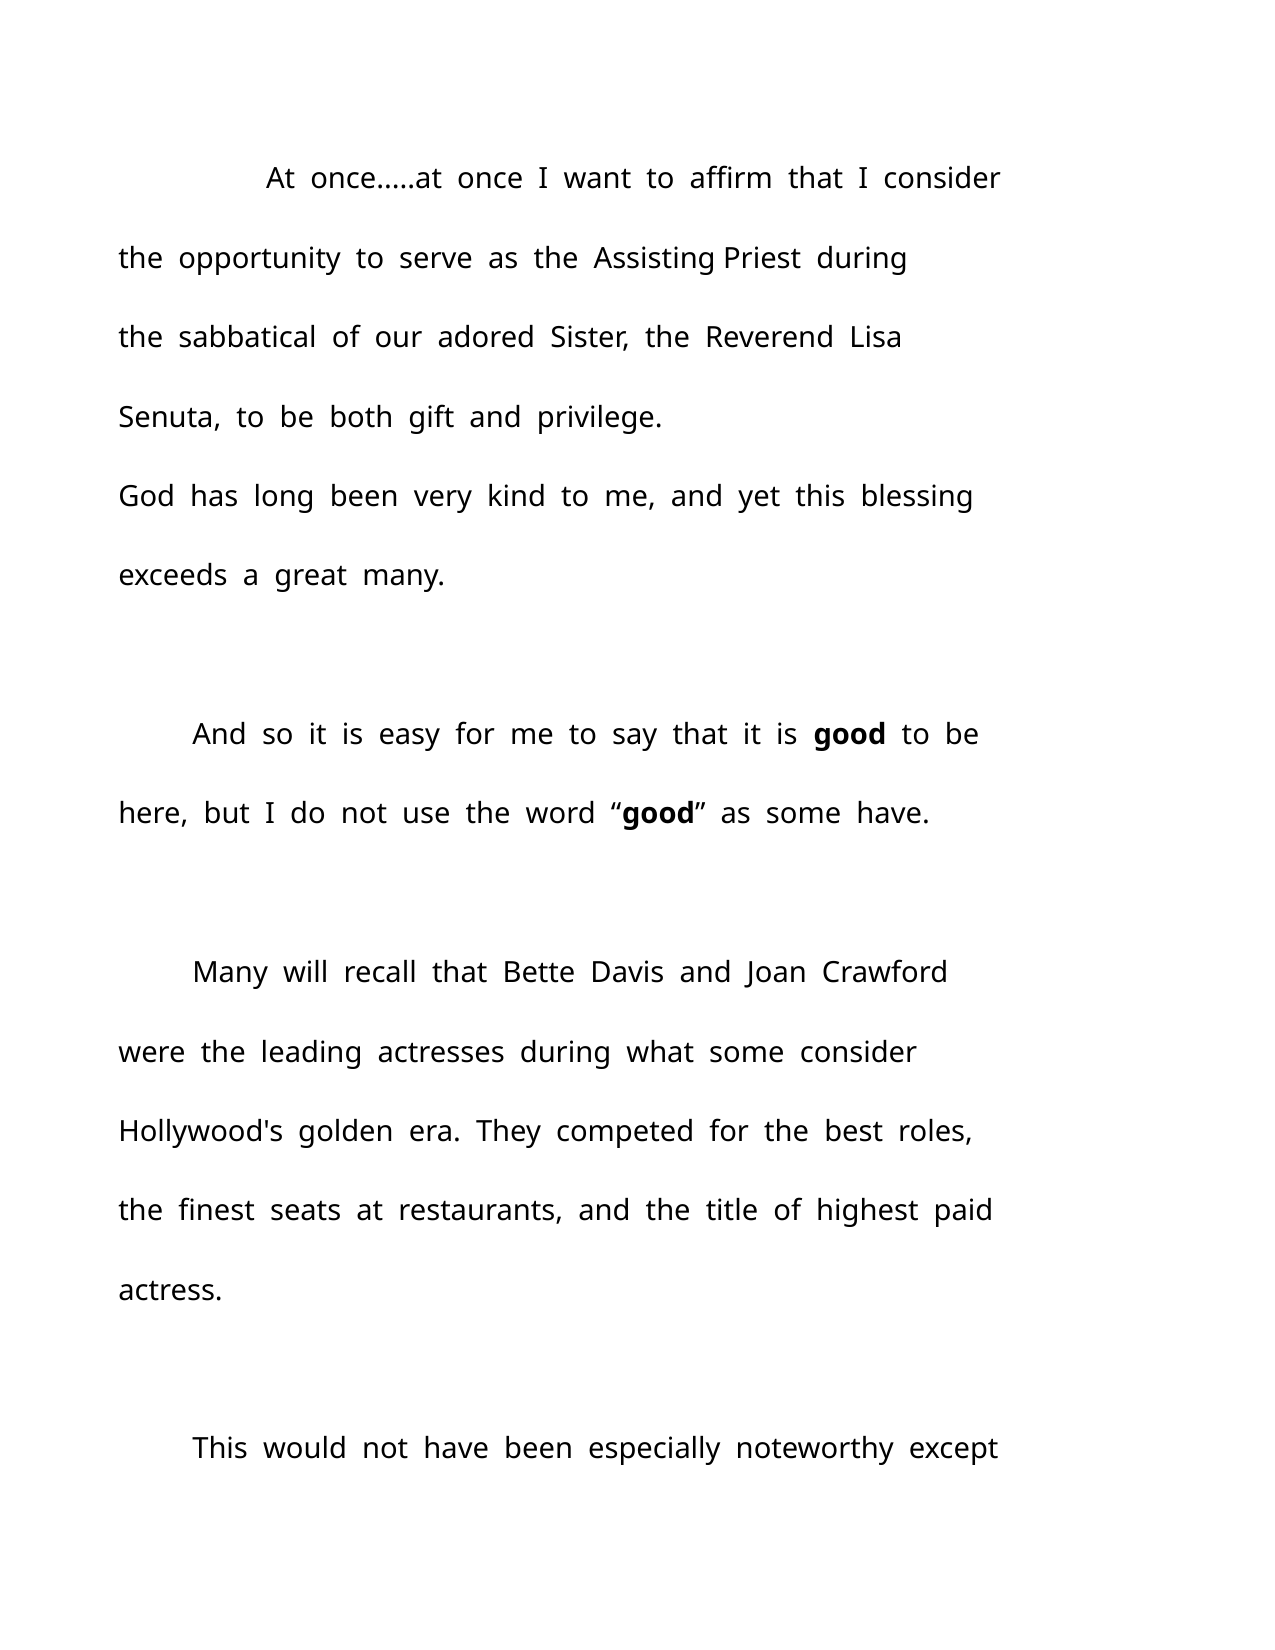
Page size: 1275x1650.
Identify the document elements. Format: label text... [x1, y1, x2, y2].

text And so it is easy for me to say that it is good to be [118, 713, 1157, 753]
text actress. [118, 1269, 1157, 1309]
text the finest seats at restaurants, and the title of highest paid [118, 1190, 1157, 1229]
text exceeds a great many. [118, 555, 1157, 594]
text the sabbatical of our adored Sister, the Reverend Lisa [118, 317, 1157, 356]
text Many will recall that Bette Davis and Joan Crawford [118, 952, 1157, 991]
text Hollywood's golden era. They competed for the best roles, [118, 1110, 1157, 1150]
text the opportunity to serve as the Assisting Priest during [118, 237, 1157, 277]
text At once.....at once I want to affirm that I consider [118, 158, 1157, 197]
text were the leading actresses during what some consider [118, 1031, 1157, 1071]
text God has long been very kind to me, and yet this blessing [118, 475, 1157, 515]
text Senuta, to be both gift and privilege. [118, 396, 1157, 436]
text This would not have been especially noteworthy except [118, 1428, 1157, 1467]
text here, but I do not use the word “good” as some have. [118, 793, 1157, 832]
